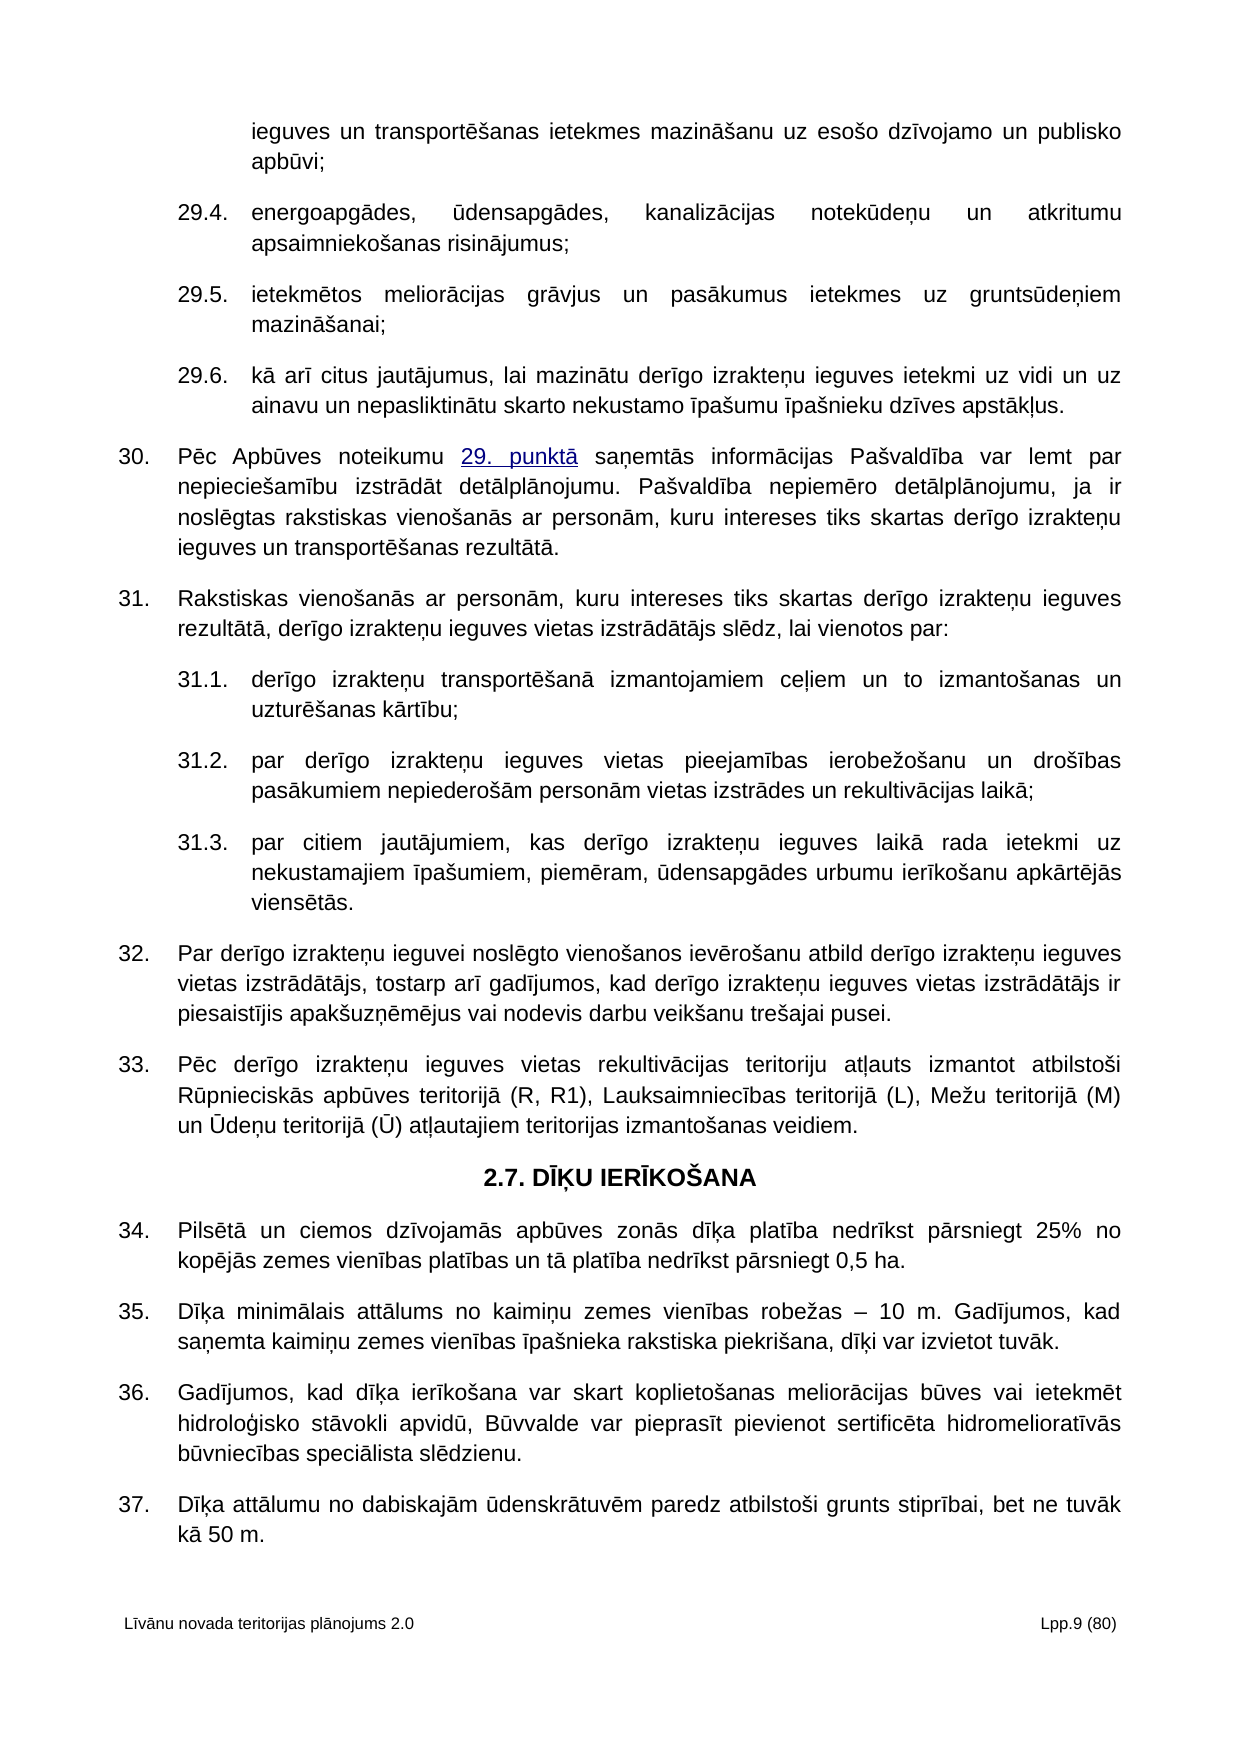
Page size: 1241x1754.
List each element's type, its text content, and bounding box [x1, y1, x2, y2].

text 37. Dīķa attālumu no dabiskajām ūdenskrātuvēm paredz atbilstoši grunts stiprībai, bet ne tuvāk kā 50 m. [118, 1491, 1122, 1547]
text 31.1. derīgo izrakteņu transportēšanā izmantojamiem ceļiem un to izmantošanas un uzturēšanas kārtību; [177, 666, 1122, 723]
text 31.2. par derīgo izrakteņu ieguves vietas pieejamības ierobežošanu un drošības pasākumiem nepiederošām personām vietas izstrādes un rekultivācijas laikā; [177, 747, 1122, 804]
text 29.4. energoapgādes, ūdensapgādes, kanalizācijas notekūdeņu un atkritumu apsaimniekošanas risinājumus; [177, 199, 1122, 256]
text 33. Pēc derīgo izrakteņu ieguves vietas rekultivācijas teritoriju atļauts izmantot atbilstoši Rūpnieciskās apbūves teritorijā (R, R1), Lauksaimniecības teritorijā (L), Mežu teritorijā (M) un Ūdeņu teritorijā (Ū) atļautajiem teritorijas izmantošanas veidiem. [118, 1051, 1122, 1138]
subtitle 2.7. Dīķu ierīkošana [118, 1163, 1122, 1192]
text 34. Pilsētā un ciemos dzīvojamās apbūves zonās dīķa platība nedrīkst pārsniegt 25% no kopējās zemes vienības platības un tā platība nedrīkst pārsniegt 0,5 ha. [118, 1217, 1122, 1273]
text 29.6. kā arī citus jautājumus, lai mazinātu derīgo izrakteņu ieguves ietekmi uz vidi un uz ainavu un nepasliktinātu skarto nekustamo īpašumu īpašnieku dzīves apstākļus. [177, 362, 1122, 418]
text 32. Par derīgo izrakteņu ieguvei noslēgto vienošanos ievērošanu atbild derīgo izrakteņu ieguves vietas izstrādātājs, tostarp arī gadījumos, kad derīgo izrakteņu ieguves vietas izstrādātājs ir piesaistījis apakšuzņēmējus vai nodevis darbu veikšanu trešajai pusei. [118, 940, 1122, 1027]
text 29.5. ietekmētos meliorācijas grāvjus un pasākumus ietekmes uz gruntsūdeņiem mazināšanai; [177, 281, 1122, 337]
text 35. Dīķa minimālais attālums no kaimiņu zemes vienības robežas – 10 m. Gadījumos, kad saņemta kaimiņu zemes vienības īpašnieka rakstiska piekrišana, dīķi var izvietot tuvāk. [118, 1298, 1122, 1354]
text 36. Gadījumos, kad dīķa ierīkošana var skart koplietošanas meliorācijas būves vai ietekmēt hidroloģisko stāvokli apvidū, Būvvalde var pieprasīt pievienot sertificēta hidromelioratīvās būvniecības speciālista slēdzienu. [118, 1379, 1122, 1466]
text 31. Rakstiskas vienošanās ar personām, kuru intereses tiks skartas derīgo izrakteņu ieguves rezultātā, derīgo izrakteņu ieguves vietas izstrādātājs slēdz, lai vienotos par: [118, 585, 1122, 641]
text 31.3. par citiem jautājumiem, kas derīgo izrakteņu ieguves laikā rada ietekmi uz nekustamajiem īpašumiem, piemēram, ūdensapgādes urbumu ierīkošanu apkārtējās viensētās. [177, 828, 1122, 915]
text ieguves un transportēšanas ietekmes mazināšanu uz esošo dzīvojamo un publisko apbūvi; [177, 118, 1122, 175]
text 30. Pēc Apbūves noteikumu 29. punktā saņemtās informācijas Pašvaldība var lemt par nepieciešamību izstrādāt detālplānojumu. Pašvaldība nepiemēro detālplānojumu, ja ir noslēgtas rakstiskas vienošanās ar personām, kuru intereses tiks skartas derīgo izrakteņu ieguves un transportēšanas rezultātā. [118, 443, 1122, 560]
